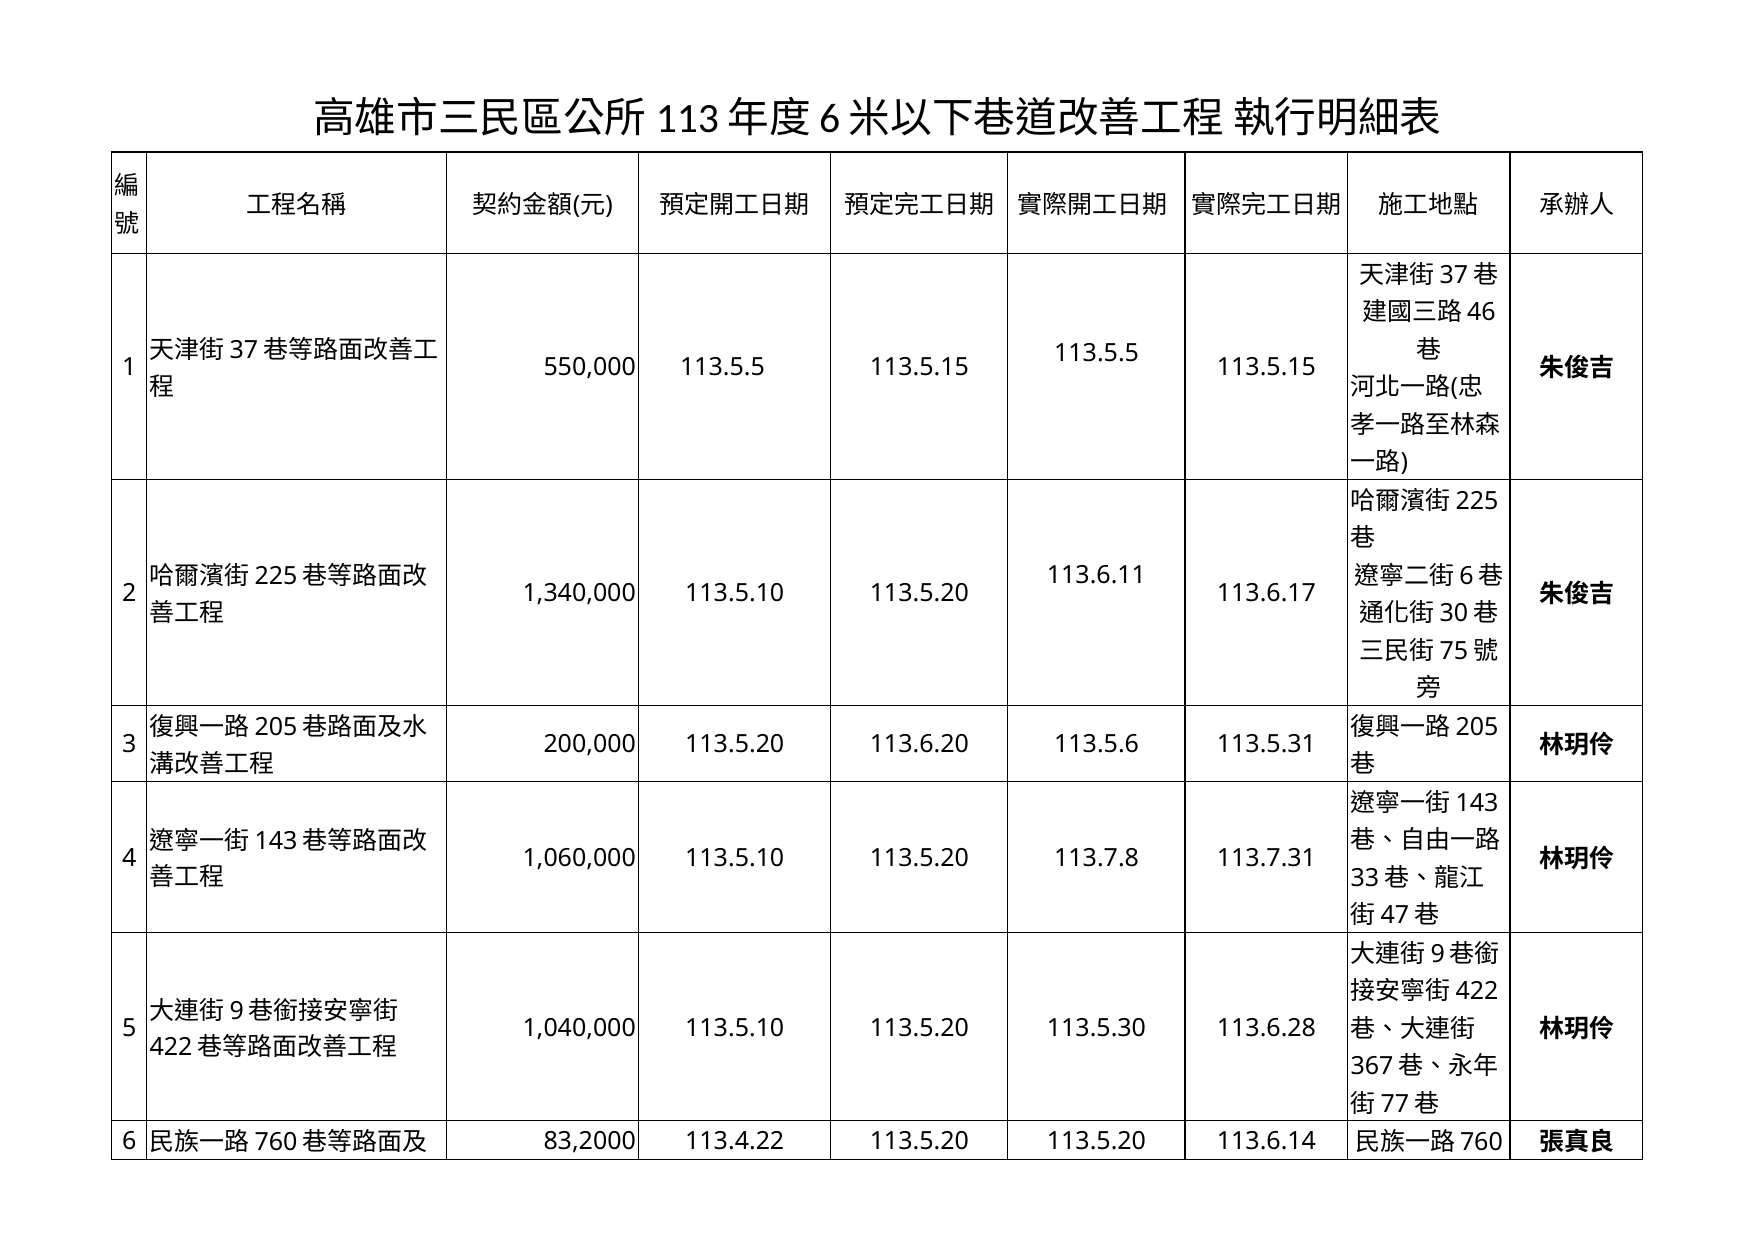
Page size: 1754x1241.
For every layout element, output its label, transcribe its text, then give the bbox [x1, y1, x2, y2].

table_cell 4 [112, 782, 146, 932]
table_cell 復興一路205巷 [1348, 706, 1509, 781]
table_cell 113.5.5 [639, 254, 830, 478]
table_header 契約金額(元) [447, 153, 638, 252]
table_cell 113.6.20 [831, 706, 1007, 781]
table_cell 民族一路760 [1348, 1121, 1509, 1159]
table_cell 哈爾濱街225巷等路面改善工程 [147, 480, 446, 704]
table_cell 6 [112, 1121, 146, 1159]
table_cell 113.6.28 [1186, 933, 1347, 1120]
table_cell 113.5.10 [639, 933, 830, 1120]
table_cell 2 [112, 480, 146, 704]
table_cell 83,2000 [447, 1121, 638, 1159]
table_cell 113.7.8 [1008, 782, 1184, 932]
table_cell 113.5.20 [831, 782, 1007, 932]
table_cell 遼寧一街143巷、自由一路33巷、龍江街47巷 [1348, 782, 1509, 932]
table_cell 大連街9巷銜接安寧街422巷、大連街367巷、永年街77巷 [1348, 933, 1509, 1120]
table_cell 113.5.15 [831, 254, 1007, 478]
table_header 預定完工日期 [831, 153, 1007, 252]
table_cell 113.4.22 [639, 1121, 830, 1159]
table_cell 113.5.5 [1008, 254, 1184, 478]
table_cell 113.5.31 [1186, 706, 1347, 781]
table_cell 遼寧一街143巷等路面改善工程 [147, 782, 446, 932]
table_cell 林玥伶 [1511, 933, 1642, 1120]
table_cell 民族一路760巷等路面及 [147, 1121, 446, 1159]
table_cell 113.7.31 [1186, 782, 1347, 932]
table_header 實際開工日期 [1008, 153, 1184, 252]
table_cell 113.5.20 [831, 1121, 1007, 1159]
table_cell 113.6.11 [1008, 480, 1184, 704]
text 高雄市三民區公所 113年度6米以下巷道改善工程 執行明細表 [59, 76, 1695, 151]
table_header 預定開工日期 [639, 153, 830, 252]
table_cell 大連街9巷銜接安寧街422巷等路面改善工程 [147, 933, 446, 1120]
table_cell 林玥伶 [1511, 782, 1642, 932]
table_cell 550,000 [447, 254, 638, 478]
table_cell 1,340,000 [447, 480, 638, 704]
table_cell 1,040,000 [447, 933, 638, 1120]
table_cell 朱俊吉 [1511, 254, 1642, 478]
table_cell 113.6.17 [1186, 480, 1347, 704]
table_cell 張真良 [1511, 1121, 1642, 1159]
table_cell 113.6.14 [1186, 1121, 1347, 1159]
table_header 實際完工日期 [1186, 153, 1347, 252]
table_cell 哈爾濱街225巷 遼寧二街6巷 通化街30巷 三民街75號旁 [1348, 480, 1509, 704]
table_cell 113.5.10 [639, 782, 830, 932]
table_cell 1 [112, 254, 146, 478]
table_cell 3 [112, 706, 146, 781]
table_header 編號 [112, 153, 146, 252]
table_header 承辦人 [1511, 153, 1642, 252]
table_header 施工地點 [1348, 153, 1509, 252]
table_cell 113.5.20 [639, 706, 830, 781]
table_cell 113.5.15 [1186, 254, 1347, 478]
table_cell 113.5.10 [639, 480, 830, 704]
table_cell 天津街37巷 建國三路46巷 河北一路(忠孝一路至林森一路) [1348, 254, 1509, 478]
table_cell 113.5.30 [1008, 933, 1184, 1120]
table_cell 朱俊吉 [1511, 480, 1642, 704]
table_header 工程名稱 [147, 153, 446, 252]
table_cell 天津街37巷等路面改善工程 [147, 254, 446, 478]
table_cell 113.5.20 [831, 480, 1007, 704]
table_cell 復興一路205巷路面及水溝改善工程 [147, 706, 446, 781]
table_cell 113.5.20 [1008, 1121, 1184, 1159]
table_cell 林玥伶 [1511, 706, 1642, 781]
table_cell 5 [112, 933, 146, 1120]
table_cell 113.5.6 [1008, 706, 1184, 781]
table_cell 1,060,000 [447, 782, 638, 932]
table_cell 113.5.20 [831, 933, 1007, 1120]
table_cell 200,000 [447, 706, 638, 781]
